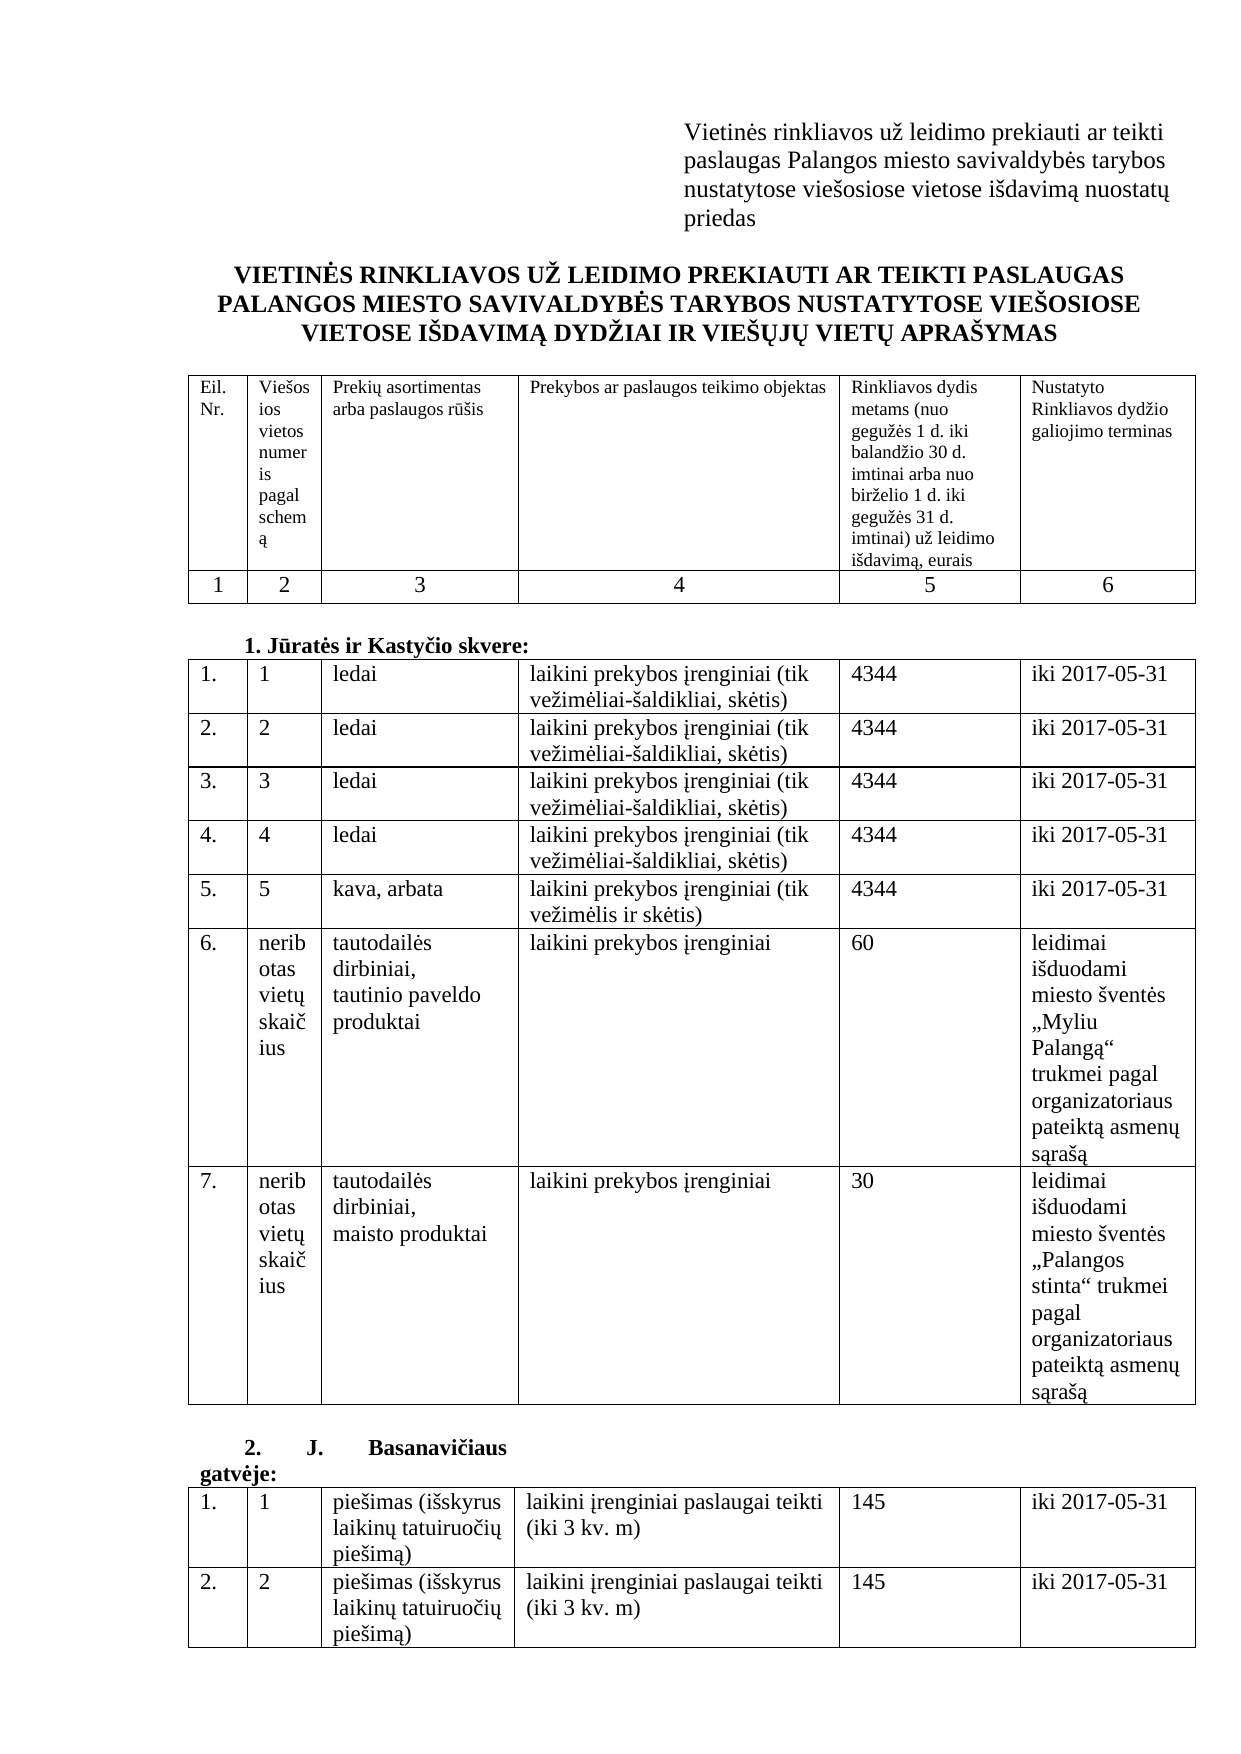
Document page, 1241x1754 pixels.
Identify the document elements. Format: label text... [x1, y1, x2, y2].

table_cell 1. [189, 1488, 247, 1567]
table_cell 1 [189, 571, 247, 603]
table_cell 4344 [840, 875, 1020, 928]
table_cell tautodailės dirbiniai, maisto produktai [322, 1167, 518, 1404]
table_cell 2 [248, 571, 321, 603]
table_cell iki 2017-05-31 [1021, 660, 1195, 713]
table_cell laikini prekybos įrenginiai (tik vežimėliai-šaldikliai, skėtis) [519, 714, 839, 766]
table_header Eil. Nr. [189, 376, 247, 570]
table_cell 1 [248, 660, 321, 713]
table_cell 145 [840, 1568, 1020, 1647]
table_cell neribotas vietų skaičius [248, 929, 321, 1166]
table_header Prekių asortimentas arba paslaugos rūšis [322, 376, 518, 570]
table_cell iki 2017-05-31 [1021, 768, 1195, 820]
table_cell 3. [189, 768, 247, 820]
table_cell [1190, 1405, 1195, 1487]
table_cell [840, 1405, 1020, 1487]
table_cell iki 2017-05-31 [1021, 875, 1195, 928]
table_cell piešimas (išskyrus laikinų tatuiruočių piešimą) [322, 1488, 514, 1567]
table_cell laikini prekybos įrenginiai (tik vežimėlis ir skėtis) [519, 875, 839, 928]
table_cell laikini prekybos įrenginiai (tik vežimėliai-šaldikliai, skėtis) [519, 660, 839, 713]
table_cell 3 [322, 571, 518, 603]
table_cell 1 [248, 1488, 321, 1567]
table_cell 4 [248, 821, 321, 874]
table_cell 3 [248, 768, 321, 820]
table_cell 5 [248, 875, 321, 928]
table_cell ledai [322, 821, 518, 874]
table_cell 6. [189, 929, 247, 1166]
table_cell laikini prekybos įrenginiai (tik vežimėliai-šaldikliai, skėtis) [519, 821, 839, 874]
table_cell laikini prekybos įrenginiai [519, 1167, 839, 1404]
table_cell leidimai išduodami miesto šventės „Palangos stinta“ trukmei pagal organizatoriaus pateiktą asmenų sąrašą [1021, 1167, 1195, 1404]
table_cell 4 [519, 571, 839, 603]
text priedas [177, 203, 1181, 232]
table_cell 4344 [840, 660, 1020, 713]
table_cell 60 [840, 929, 1020, 1166]
table_cell 2. [189, 1568, 247, 1647]
table_cell iki 2017-05-31 [1021, 714, 1195, 766]
table_cell 1. Jūratės ir Kastyčio skvere: [189, 604, 1195, 659]
table_cell laikini prekybos įrenginiai [519, 929, 839, 1166]
table_cell ledai [322, 714, 518, 766]
table_cell iki 2017-05-31 [1021, 1568, 1195, 1647]
table_cell 2. J. Basanavičiaus gatvėje: [189, 1405, 518, 1487]
table_cell neribotas vietų skaičius [248, 1167, 321, 1404]
table_cell ledai [322, 660, 518, 713]
table_cell 2. [189, 714, 247, 766]
table_cell 7. [189, 1167, 247, 1404]
table_cell iki 2017-05-31 [1021, 1488, 1195, 1567]
table_cell 4344 [840, 821, 1020, 874]
table_cell laikini prekybos įrenginiai (tik vežimėliai-šaldikliai, skėtis) [519, 768, 839, 820]
table_cell laikini įrenginiai paslaugai teikti (iki 3 kv. m) [515, 1568, 839, 1647]
table_cell 2 [248, 714, 321, 766]
table_cell 30 [840, 1167, 1020, 1404]
text VIETINĖS RINKLIAVOS UŽ LEIDIMO PREKIAUTI AR TEIKTI PASLAUGAS PALANGOS MIESTO SAVIVALDYBĖS TARYBOS NUSTATYTOSE VIEŠOSIOSE VIETOSE IŠDAVIMĄ DYDŽIAI IR VIEŠŲJŲ VIETŲ APRAŠYMAS [177, 260, 1181, 347]
table_cell [574, 1405, 840, 1487]
table_cell tautodailės dirbiniai, tautinio paveldo produktai [322, 929, 518, 1166]
table_cell 6 [1021, 571, 1195, 603]
table_cell [527, 1405, 574, 1487]
table_cell 145 [840, 1488, 1020, 1567]
text nustatytose viešosiose vietose išdavimą nuostatų [177, 174, 1181, 203]
table_cell [518, 1405, 527, 1487]
table_cell 4. [189, 821, 247, 874]
table_cell 4344 [840, 714, 1020, 766]
table_cell [1020, 1405, 1190, 1487]
table_header Viešosios vietos numeris pagal schemą [248, 376, 321, 570]
table_header Prekybos ar paslaugos teikimo objektas [519, 376, 839, 570]
table_cell 2 [248, 1568, 321, 1647]
table_cell laikini įrenginiai paslaugai teikti (iki 3 kv. m) [515, 1488, 839, 1567]
table_cell iki 2017-05-31 [1021, 821, 1195, 874]
text paslaugas Palangos miesto savivaldybės tarybos [177, 145, 1181, 174]
table_cell piešimas (išskyrus laikinų tatuiruočių piešimą) [322, 1568, 514, 1647]
table_cell kava, arbata [322, 875, 518, 928]
table_cell leidimai išduodami miesto šventės „Myliu Palangą“ trukmei pagal organizatoriaus pateiktą asmenų sąrašą [1021, 929, 1195, 1166]
table_cell 5. [189, 875, 247, 928]
table_cell ledai [322, 768, 518, 820]
text Vietinės rinkliavos už leidimo prekiauti ar teikti [177, 117, 1181, 145]
table_cell 4344 [840, 768, 1020, 820]
table_cell 5 [840, 571, 1020, 603]
table_header Rinkliavos dydis metams (nuo gegužės 1 d. iki balandžio 30 d. imtinai arba nuo birželio 1 d. iki gegužės 31 d. imtinai) už leidimo išdavimą, eurais [840, 376, 1020, 570]
table_cell 1. [189, 660, 247, 713]
table_header Nustatyto Rinkliavos dydžio galiojimo terminas [1021, 376, 1195, 570]
